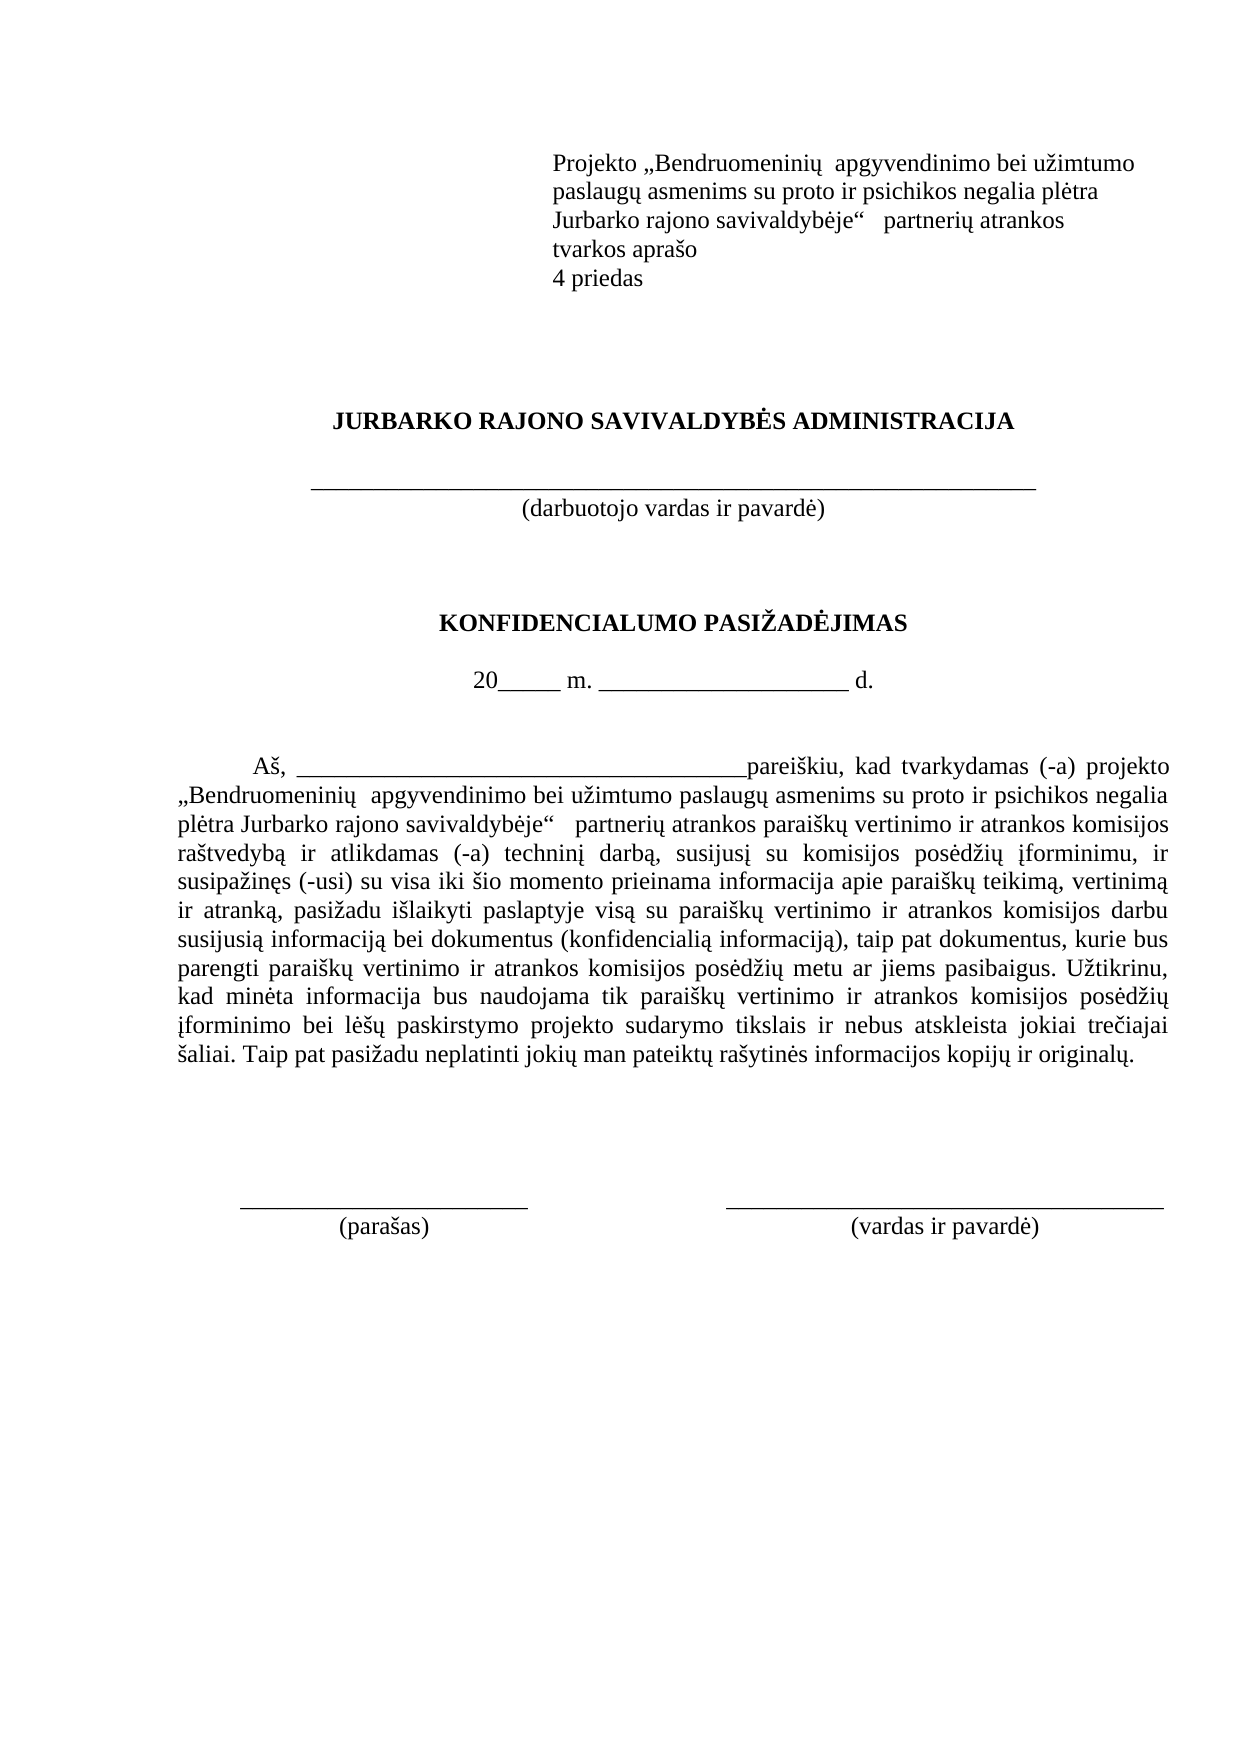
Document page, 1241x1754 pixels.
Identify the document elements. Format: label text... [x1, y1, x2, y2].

text 4 priedas [477, 263, 1169, 291]
text 20_____ m. ____________________ d. [177, 665, 1169, 694]
text _______________________ ___________________________________ [177, 1183, 1169, 1211]
text Aš, ____________________________________pareiškiu, kad tvarkydamas (-a) projekto „Bendruomeninių apgyvendinimo bei užimtumo paslaugų asmenims su proto ir psichikos negalia plėtra Jurbarko rajono savivaldybėje“ partnerių atrankos paraiškų vertinimo ir atrankos komisijos raštvedybą ir atlikdamas (-a) techninį darbą, susijusį su komisijos posėdžių įforminimu, ir susipažinęs (-usi) su visa iki šio momento prieinama informacija apie paraiškų teikimą, vertinimą ir atranką, pasižadu išlaikyti paslaptyje visą su paraiškų vertinimo ir atrankos komisijos darbu susijusią informaciją bei dokumentus (konfidencialią informaciją), taip pat dokumentus, kurie bus parengti paraiškų vertinimo ir atrankos komisijos posėdžių metu ar jiems pasibaigus. Užtikrinu, kad minėta informacija bus naudojama tik paraiškų vertinimo ir atrankos komisijos posėdžių įforminimo bei lėšų paskirstymo projekto sudarymo tikslais ir nebus atskleista jokiai trečiajai šaliai. Taip pat pasižadu neplatinti jokių man pateiktų rašytinės informacijos kopijų ir originalų. [177, 751, 1169, 1068]
text konfIDENCIALUMO PASIŽADĖJIMAS [177, 608, 1169, 636]
text __________________________________________________________ [177, 464, 1169, 493]
text tvarkos aprašo [552, 234, 1169, 263]
text (darbuotojo vardas ir pavardė) [177, 493, 1169, 521]
text (parašas) (vardas ir pavardė) [177, 1211, 1169, 1240]
text Jurbarko rajono savivaldybėje“ partnerių atrankos [552, 205, 1169, 234]
text JURBARKO RAJONO SAVIVALDYBĖS ADMINISTRACIJA [177, 406, 1169, 435]
text paslaugų asmenims su proto ir psichikos negalia plėtra [552, 176, 1169, 205]
text Projekto „Bendruomeninių apgyvendinimo bei užimtumo [552, 148, 1169, 176]
